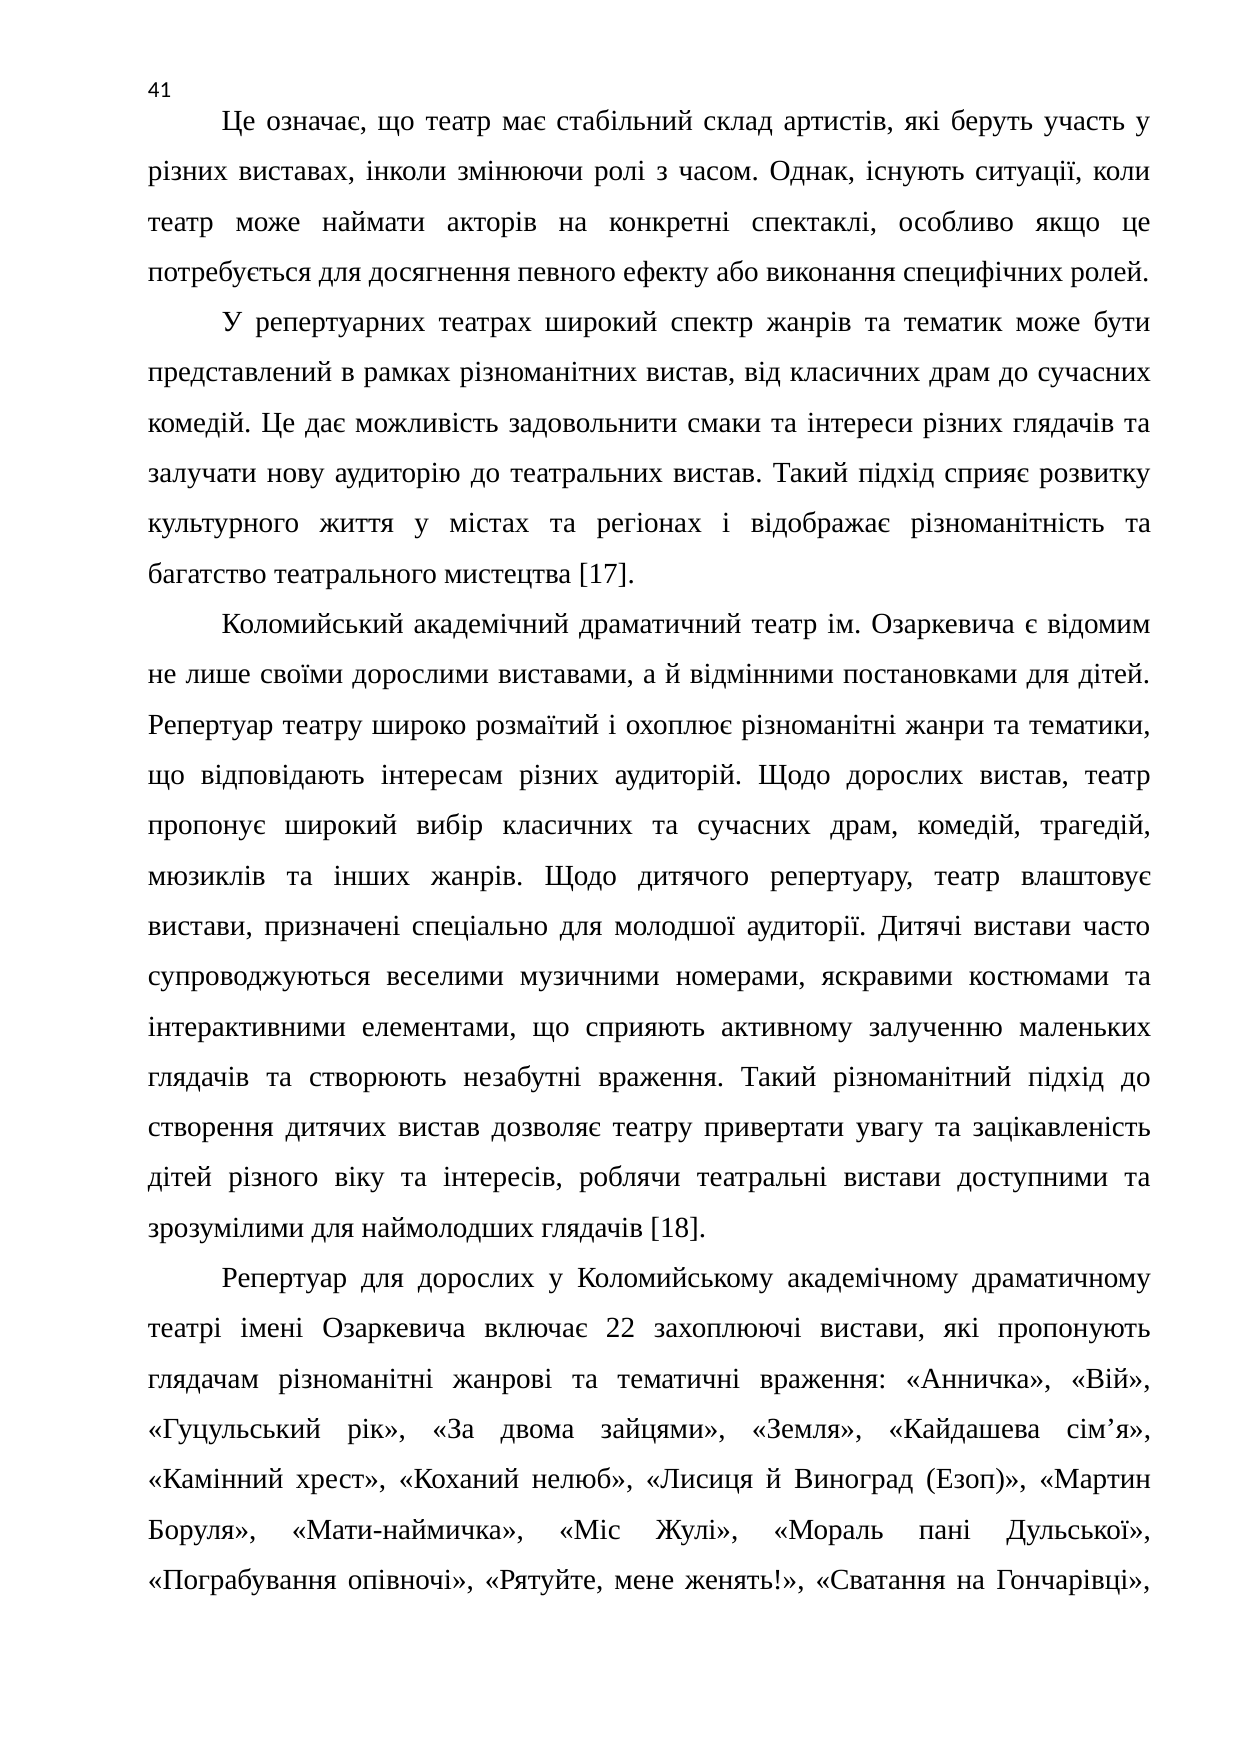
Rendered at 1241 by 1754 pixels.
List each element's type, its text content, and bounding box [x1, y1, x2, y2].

text Репертуар для дорослих у Коломийському академічному драматичному театрі імені Озаркевича включає 22 захоплюючі вистави, які пропонують глядачам різноманітні жанрові та тематичні враження: «Анничка», «Вій», «Гуцульський рік», «За двома зайцями», «Земля», «Кайдашева сім’я», «Камінний хрест», «Коханий нелюб», «Лисиця й Виноград (Езоп)», «Мартин Боруля», «Мати-наймичка», «Міс Жулі», «Мораль пані Дульської», «Пограбування опівночі», «Рятуйте, мене женять!», «Сватання на Гончарівці», [148, 1260, 1152, 1596]
text Це означає, що театр має стабільний склад артистів, які беруть участь у різних виставах, інколи змінюючи ролі з часом. Однак, існують ситуації, коли театр може наймати акторів на конкретні спектаклі, особливо якщо це потребується для досягнення певного ефекту або виконання специфічних ролей. [148, 103, 1152, 287]
text Коломийський академічний драматичний театр ім. Озаркевича є відомим не лише своїми дорослими виставами, а й відмінними постановками для дітей. Репертуар театру широко розмаїтий і охоплює різноманітні жанри та тематики, що відповідають інтересам різних аудиторій. Щодо дорослих вистав, театр пропонує широкий вибір класичних та сучасних драм, комедій, трагедій, мюзиклів та інших жанрів. Щодо дитячого репертуару, театр влаштовує вистави, призначені спеціально для молодшої аудиторії. Дитячі вистави часто супроводжуються веселими музичними номерами, яскравими костюмами та інтерактивними елементами, що сприяють активному залученню маленьких глядачів та створюють незабутні враження. Такий різноманітний підхід до створення дитячих вистав дозволяє театру привертати увагу та зацікавленість дітей різного віку та інтересів, роблячи театральні вистави доступними та зрозумілими для наймолодших глядачів [18]. [148, 606, 1152, 1243]
text У репертуарних театрах широкий спектр жанрів та тематик може бути представлений в рамках різноманітних вистав, від класичних драм до сучасних комедій. Це дає можливість задовольнити смаки та інтереси різних глядачів та залучати нову аудиторію до театральних вистав. Такий підхід сприяє розвитку культурного життя у містах та регіонах і відображає різноманітність та багатство театрального мистецтва [17]. [148, 304, 1152, 589]
